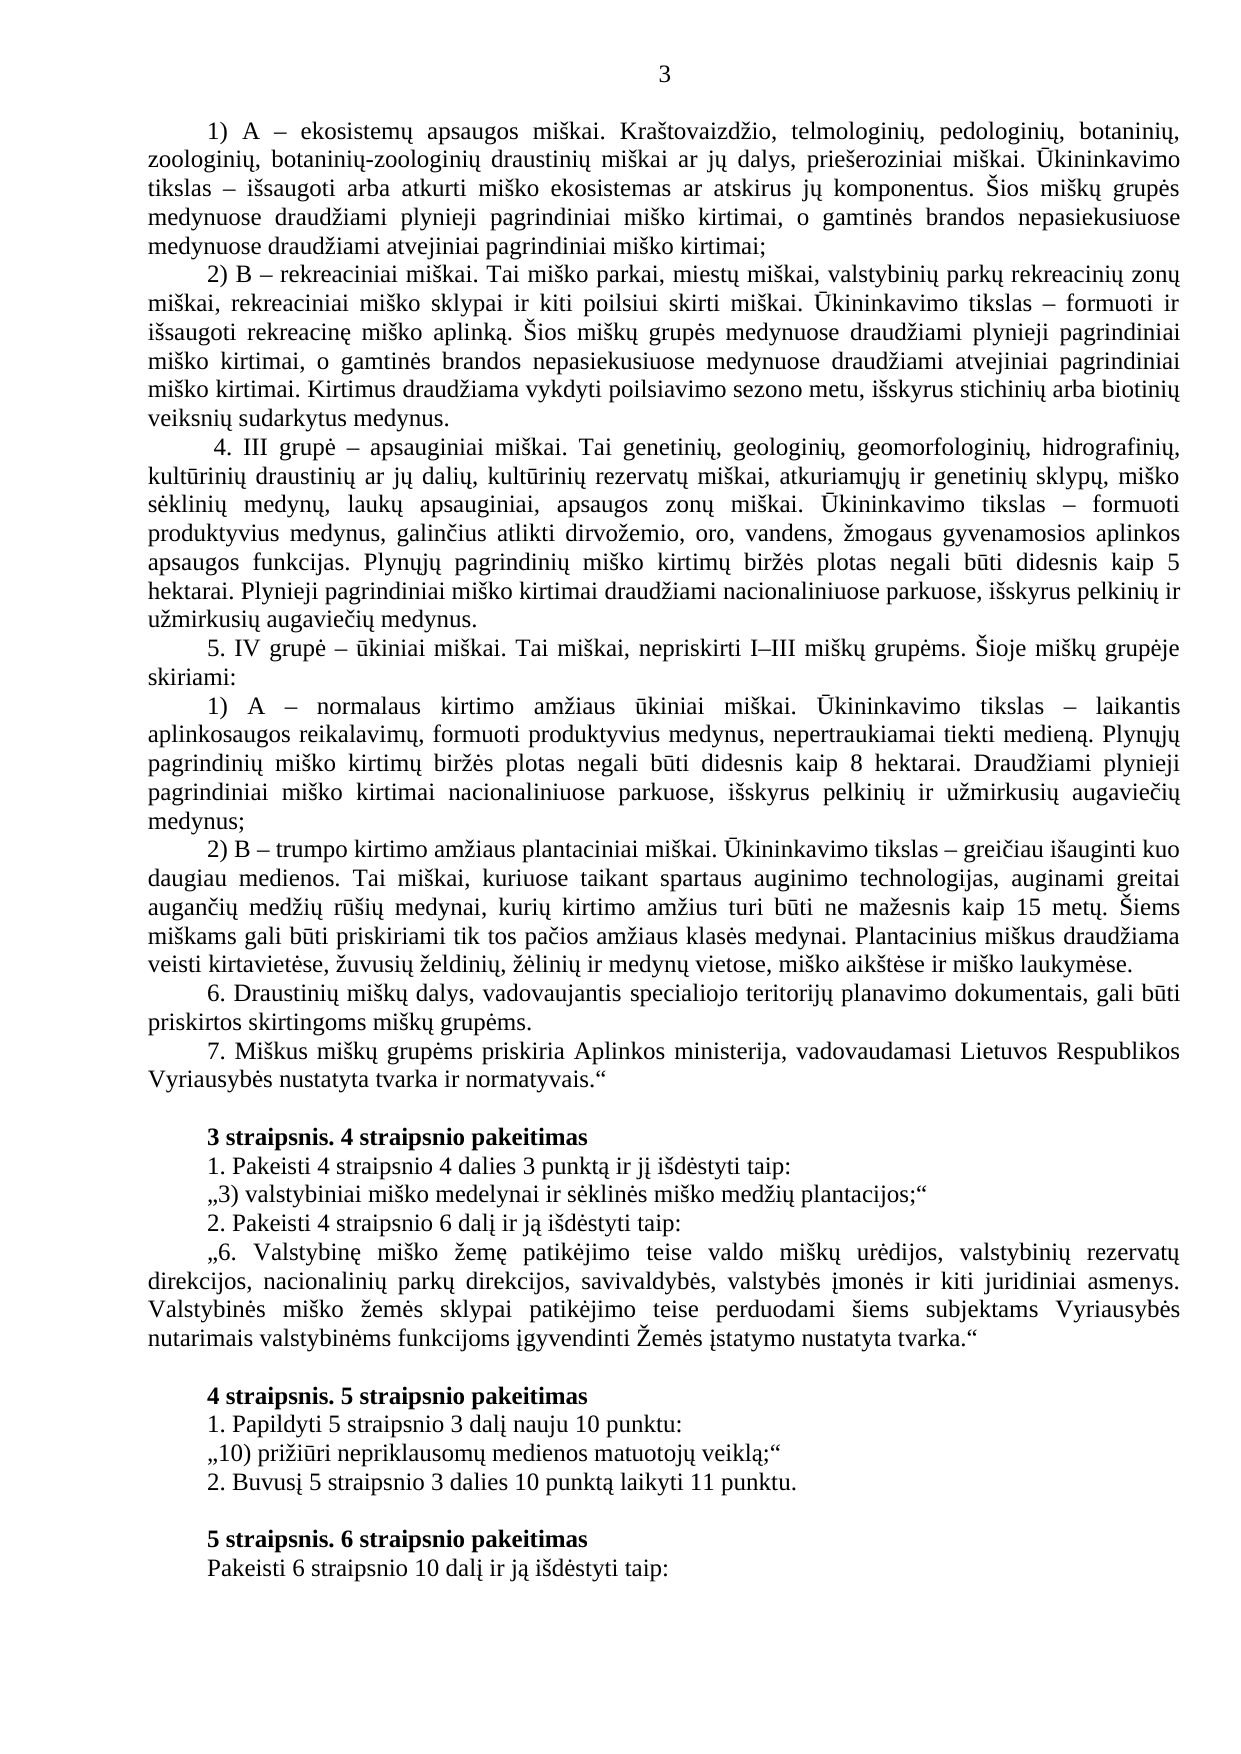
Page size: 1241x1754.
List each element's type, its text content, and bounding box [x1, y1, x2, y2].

text 4 straipsnis. 5 straipsnio pakeitimas [148, 1381, 1181, 1409]
text „3) valstybiniai miško medelynai ir sėklinės miško medžių plantacijos;“ [148, 1179, 1181, 1208]
text 7. Miškus miškų grupėms priskiria Aplinkos ministerija, vadovaudamasi Lietuvos Respublikos Vyriausybės nustatyta tvarka ir normatyvais.“ [148, 1036, 1181, 1093]
text 2) B – trumpo kirtimo amžiaus plantaciniai miškai. Ūkininkavimo tikslas – greičiau išauginti kuo daugiau medienos. Tai miškai, kuriuose taikant spartaus auginimo technologijas, auginami greitai augančių medžių rūšių medynai, kurių kirtimo amžius turi būti ne mažesnis kaip 15 metų. Šiems miškams gali būti priskiriami tik tos pačios amžiaus klasės medynai. Plantacinius miškus draudžiama veisti kirtavietėse, žuvusių želdinių, žėlinių ir medynų vietose, miško aikštėse ir miško laukymėse. [148, 834, 1181, 978]
text 1. Papildyti 5 straipsnio 3 dalį nauju 10 punktu: [148, 1409, 1181, 1438]
text „6. Valstybinę miško žemę patikėjimo teise valdo miškų urėdijos, valstybinių rezervatų direkcijos, nacionalinių parkų direkcijos, savivaldybės, valstybės įmonės ir kiti juridiniai asmenys. Valstybinės miško žemės sklypai patikėjimo teise perduodami šiems subjektams Vyriausybės nutarimais valstybinėms funkcijoms įgyvendinti Žemės įstatymo nustatyta tvarka.“ [148, 1237, 1181, 1352]
text 5 straipsnis. 6 straipsnio pakeitimas [148, 1524, 1181, 1553]
text 6. Draustinių miškų dalys, vadovaujantis specialiojo teritorijų planavimo dokumentais, gali būti priskirtos skirtingoms miškų grupėms. [148, 978, 1181, 1036]
text 3 straipsnis. 4 straipsnio pakeitimas [148, 1122, 1181, 1151]
text 2) B – rekreaciniai miškai. Tai miško parkai, miestų miškai, valstybinių parkų rekreacinių zonų miškai, rekreaciniai miško sklypai ir kiti poilsiui skirti miškai. Ūkininkavimo tikslas – formuoti ir išsaugoti rekreacinę miško aplinką. Šios miškų grupės medynuose draudžiami plynieji pagrindiniai miško kirtimai, o gamtinės brandos nepasiekusiuose medynuose draudžiami atvejiniai pagrindiniai miško kirtimai. Kirtimus draudžiama vykdyti poilsiavimo sezono metu, išskyrus stichinių arba biotinių veiksnių sudarkytus medynus. [148, 259, 1181, 432]
text „10) prižiūri nepriklausomų medienos matuotojų veiklą;“ [148, 1438, 1181, 1467]
text 1) A – normalaus kirtimo amžiaus ūkiniai miškai. Ūkininkavimo tikslas – laikantis aplinkosaugos reikalavimų, formuoti produktyvius medynus, nepertraukiamai tiekti medieną. Plynųjų pagrindinių miško kirtimų biržės plotas negali būti didesnis kaip 8 hektarai. Draudžiami plynieji pagrindiniai miško kirtimai nacionaliniuose parkuose, išskyrus pelkinių ir užmirkusių augaviečių medynus; [148, 691, 1181, 834]
text 4. III grupė – apsauginiai miškai. Tai genetinių, geologinių, geomorfologinių, hidrografinių, kultūrinių draustinių ar jų dalių, kultūrinių rezervatų miškai, atkuriamųjų ir genetinių sklypų, miško sėklinių medynų, laukų apsauginiai, apsaugos zonų miškai. Ūkininkavimo tikslas – formuoti produktyvius medynus, galinčius atlikti dirvožemio, oro, vandens, žmogaus gyvenamosios aplinkos apsaugos funkcijas. Plynųjų pagrindinių miško kirtimų biržės plotas negali būti didesnis kaip 5 hektarai. Plynieji pagrindiniai miško kirtimai draudžiami nacionaliniuose parkuose, išskyrus pelkinių ir užmirkusių augaviečių medynus. [148, 432, 1181, 633]
text Pakeisti 6 straipsnio 10 dalį ir ją išdėstyti taip: [148, 1553, 1181, 1582]
text 2. Buvusį 5 straipsnio 3 dalies 10 punktą laikyti 11 punktu. [148, 1467, 1181, 1496]
text 5. IV grupė – ūkiniai miškai. Tai miškai, nepriskirti I–III miškų grupėms. Šioje miškų grupėje skiriami: [148, 633, 1181, 691]
text 1. Pakeisti 4 straipsnio 4 dalies 3 punktą ir jį išdėstyti taip: [148, 1151, 1181, 1179]
text 1) A – ekosistemų apsaugos miškai. Kraštovaizdžio, telmologinių, pedologinių, botaninių, zoologinių, botaninių-zoologinių draustinių miškai ar jų dalys, priešeroziniai miškai. Ūkininkavimo tikslas – išsaugoti arba atkurti miško ekosistemas ar atskirus jų komponentus. Šios miškų grupės medynuose draudžiami plynieji pagrindiniai miško kirtimai, o gamtinės brandos nepasiekusiuose medynuose draudžiami atvejiniai pagrindiniai miško kirtimai; [148, 116, 1181, 259]
text 2. Pakeisti 4 straipsnio 6 dalį ir ją išdėstyti taip: [148, 1208, 1181, 1237]
